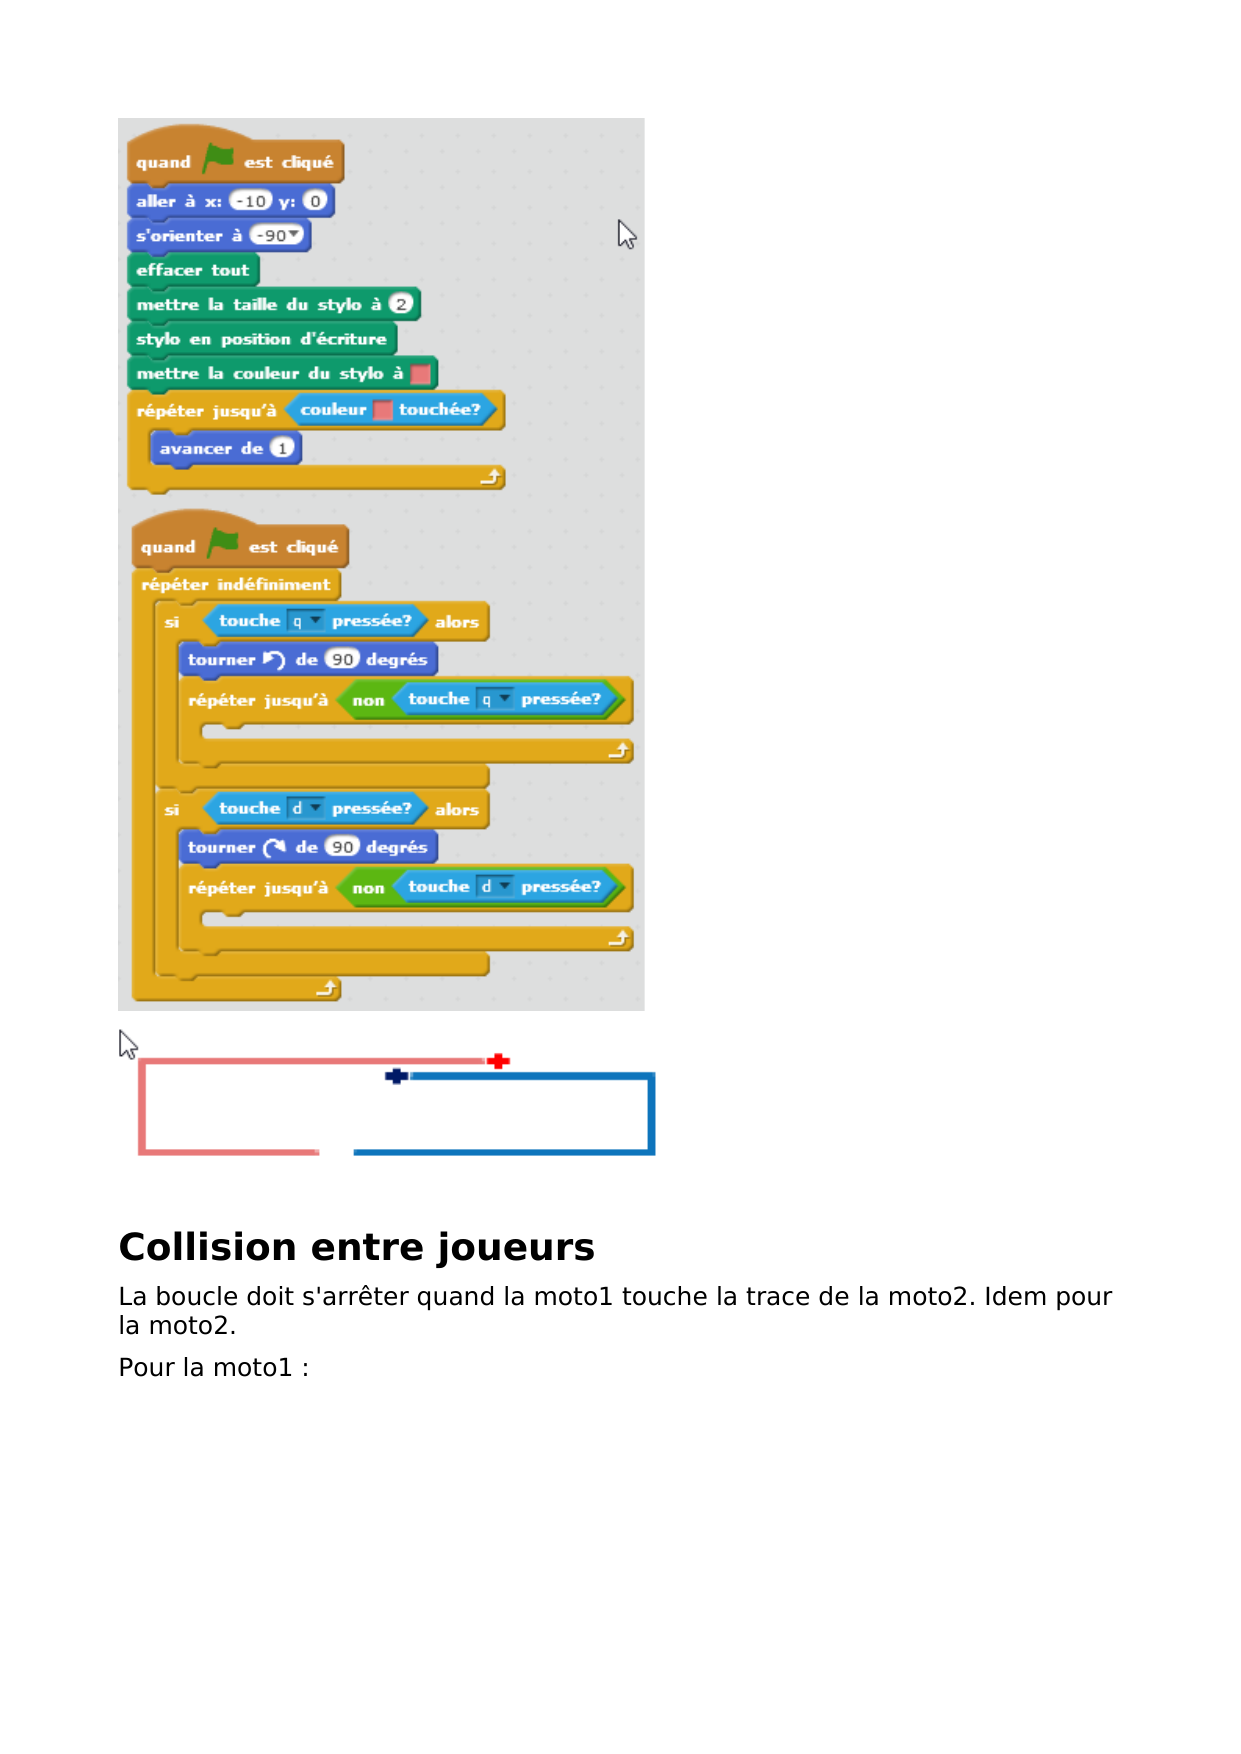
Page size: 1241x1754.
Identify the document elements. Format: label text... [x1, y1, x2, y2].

picture [118, 1022, 687, 1189]
subtitle Collision entre joueurs [118, 1226, 1122, 1269]
text Pour la moto1 : [118, 1353, 1122, 1382]
text La boucle doit s'arrêter quand la moto1 touche la trace de la moto2. Idem pour la moto2. [118, 1282, 1122, 1340]
picture [118, 118, 645, 1011]
